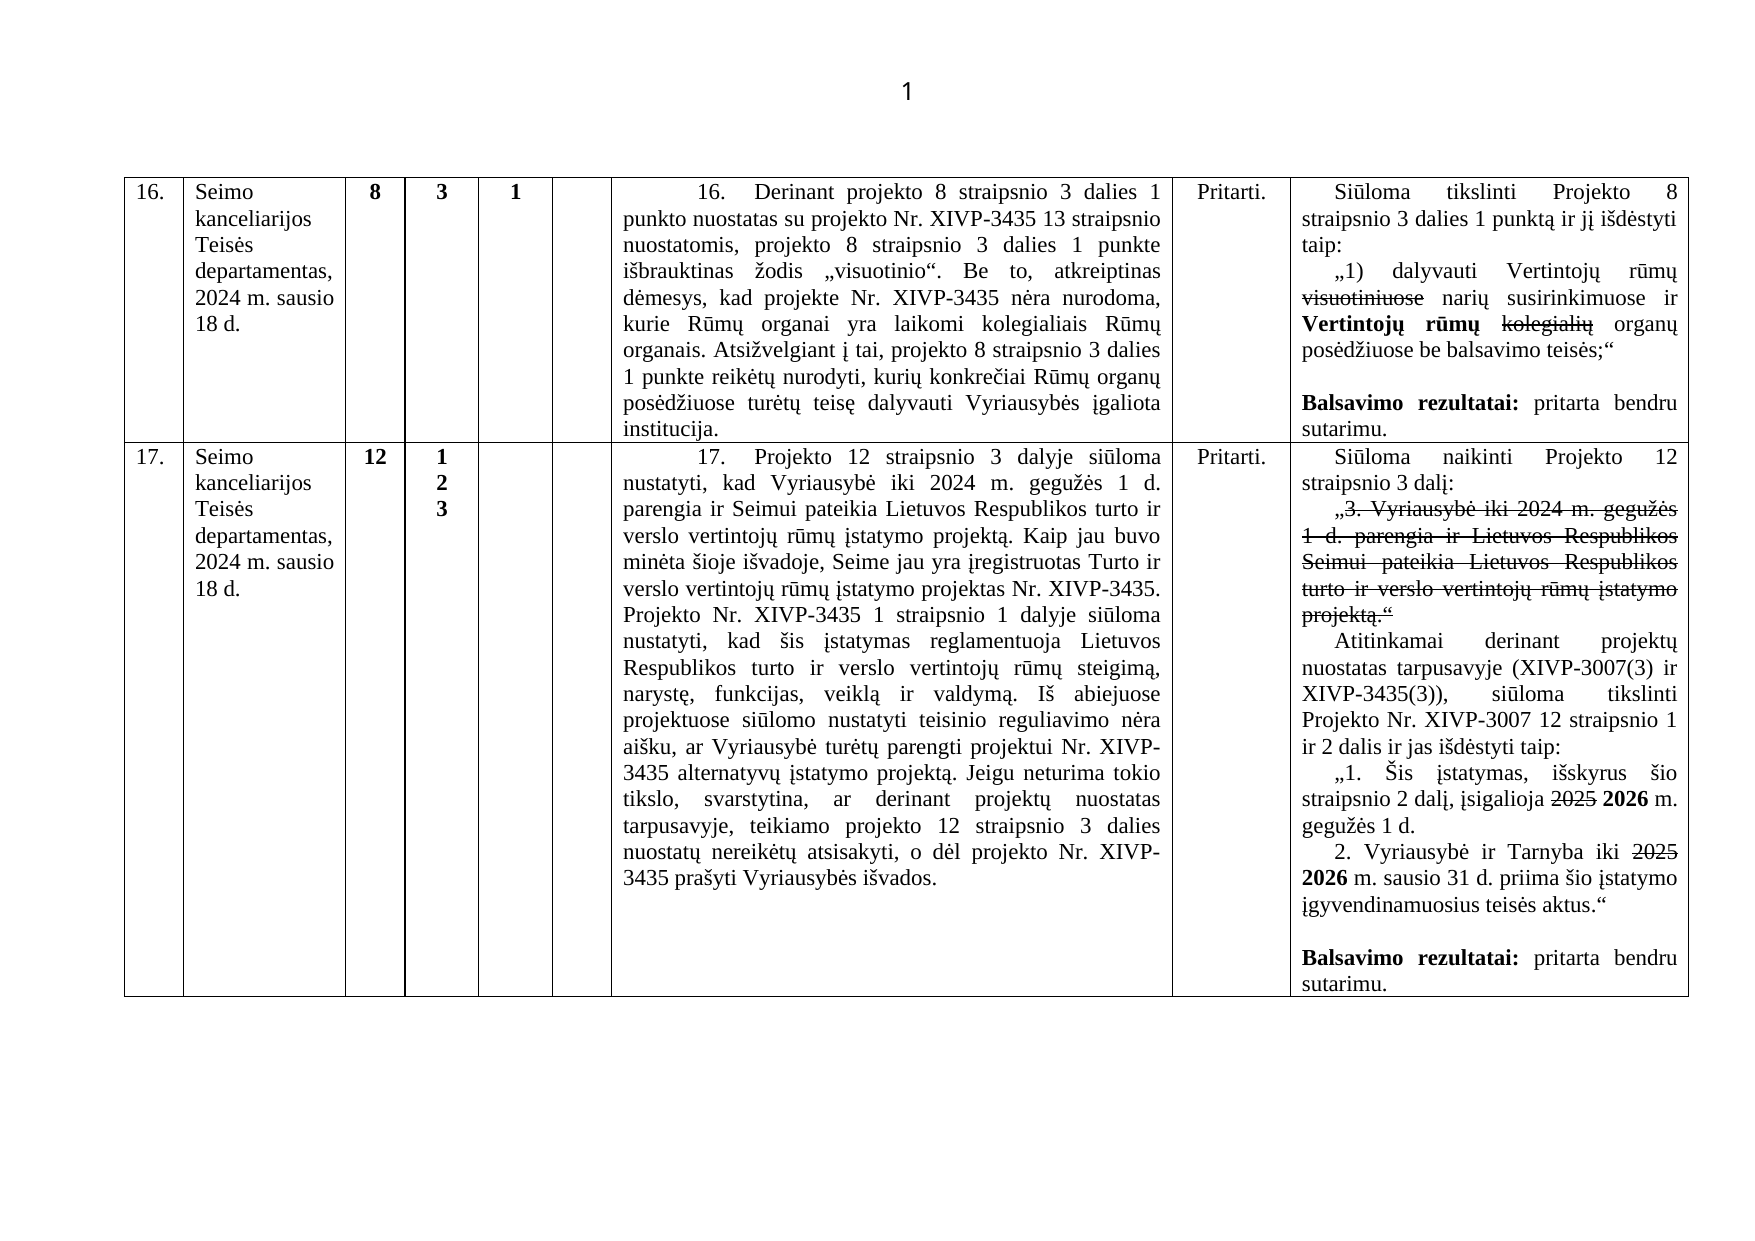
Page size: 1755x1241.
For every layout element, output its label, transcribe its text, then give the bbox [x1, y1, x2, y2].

table_cell 8 [346, 178, 404, 442]
table_cell Pritarti. [1173, 443, 1290, 996]
table_cell 3 [406, 178, 478, 442]
table_cell Siūloma tikslinti Projekto 8 straipsnio 3 dalies 1 punktą ir jį išdėstyti taip: „1) dalyvauti Vertintojų rūmų visuotiniuose narių susirinkimuose ir Vertintojų rūmų kolegialių organų posėdžiuose be balsavimo teisės;“ Balsavimo rezultatai: pritarta bendru sutarimu. [1291, 178, 1688, 442]
table_cell Seimo kanceliarijos Teisės departamentas, 2024 m. sausio 18 d. [184, 443, 345, 996]
table_cell 16. [125, 178, 183, 442]
table_cell [553, 178, 611, 442]
table_cell Siūloma naikinti Projekto 12 straipsnio 3 dalį: „3. Vyriausybė iki 2024 m. gegužės 1 d. parengia ir Lietuvos Respublikos Seimui pateikia Lietuvos Respublikos turto ir verslo vertintojų rūmų įstatymo projektą.“ Atitinkamai derinant projektų nuostatas tarpusavyje (XIVP-3007(3) ir XIVP-3435(3)), siūloma tikslinti Projekto Nr. XIVP-3007 12 straipsnio 1 ir 2 dalis ir jas išdėstyti taip: „1. Šis įstatymas, išskyrus šio straipsnio 2 dalį, įsigalioja 2025 2026 m. gegužės 1 d. 2. Vyriausybė ir Tarnyba iki 2025 2026 m. sausio 31 d. priima šio įstatymo įgyvendinamuosius teisės aktus.“ Balsavimo rezultatai: pritarta bendru sutarimu. [1291, 443, 1688, 996]
table_cell 1 2 3 [406, 443, 478, 996]
table_cell Pritarti. [1173, 178, 1290, 442]
table_cell 12 [346, 443, 404, 996]
table_cell [479, 443, 552, 996]
table_cell 16. Derinant projekto 8 straipsnio 3 dalies 1 punkto nuostatas su projekto Nr. XIVP-3435 13 straipsnio nuostatomis, projekto 8 straipsnio 3 dalies 1 punkte išbrauktinas žodis „visuotinio“. Be to, atkreiptinas dėmesys, kad projekte Nr. XIVP-3435 nėra nurodoma, kurie Rūmų organai yra laikomi kolegialiais Rūmų organais. Atsižvelgiant į tai, projekto 8 straipsnio 3 dalies 1 punkte reikėtų nurodyti, kurių konkrečiai Rūmų organų posėdžiuose turėtų teisę dalyvauti Vyriausybės įgaliota institucija. [612, 178, 1172, 442]
table_cell 1 [479, 178, 552, 442]
table_cell 17. [125, 443, 183, 996]
table_cell 17. Projekto 12 straipsnio 3 dalyje siūloma nustatyti, kad Vyriausybė iki 2024 m. gegužės 1 d. parengia ir Seimui pateikia Lietuvos Respublikos turto ir verslo vertintojų rūmų įstatymo projektą. Kaip jau buvo minėta šioje išvadoje, Seime jau yra įregistruotas Turto ir verslo vertintojų rūmų įstatymo projektas Nr. XIVP-3435. Projekto Nr. XIVP-3435 1 straipsnio 1 dalyje siūloma nustatyti, kad šis įstatymas reglamentuoja Lietuvos Respublikos turto ir verslo vertintojų rūmų steigimą, narystę, funkcijas, veiklą ir valdymą. Iš abiejuose projektuose siūlomo nustatyti teisinio reguliavimo nėra aišku, ar Vyriausybė turėtų parengti projektui Nr. XIVP-3435 alternatyvų įstatymo projektą. Jeigu neturima tokio tikslo, svarstytina, ar derinant projektų nuostatas tarpusavyje, teikiamo projekto 12 straipsnio 3 dalies nuostatų nereikėtų atsisakyti, o dėl projekto Nr. XIVP-3435 prašyti Vyriausybės išvados. [612, 443, 1172, 996]
table_cell Seimo kanceliarijos Teisės departamentas, 2024 m. sausio 18 d. [184, 178, 345, 442]
table_cell [553, 443, 611, 996]
